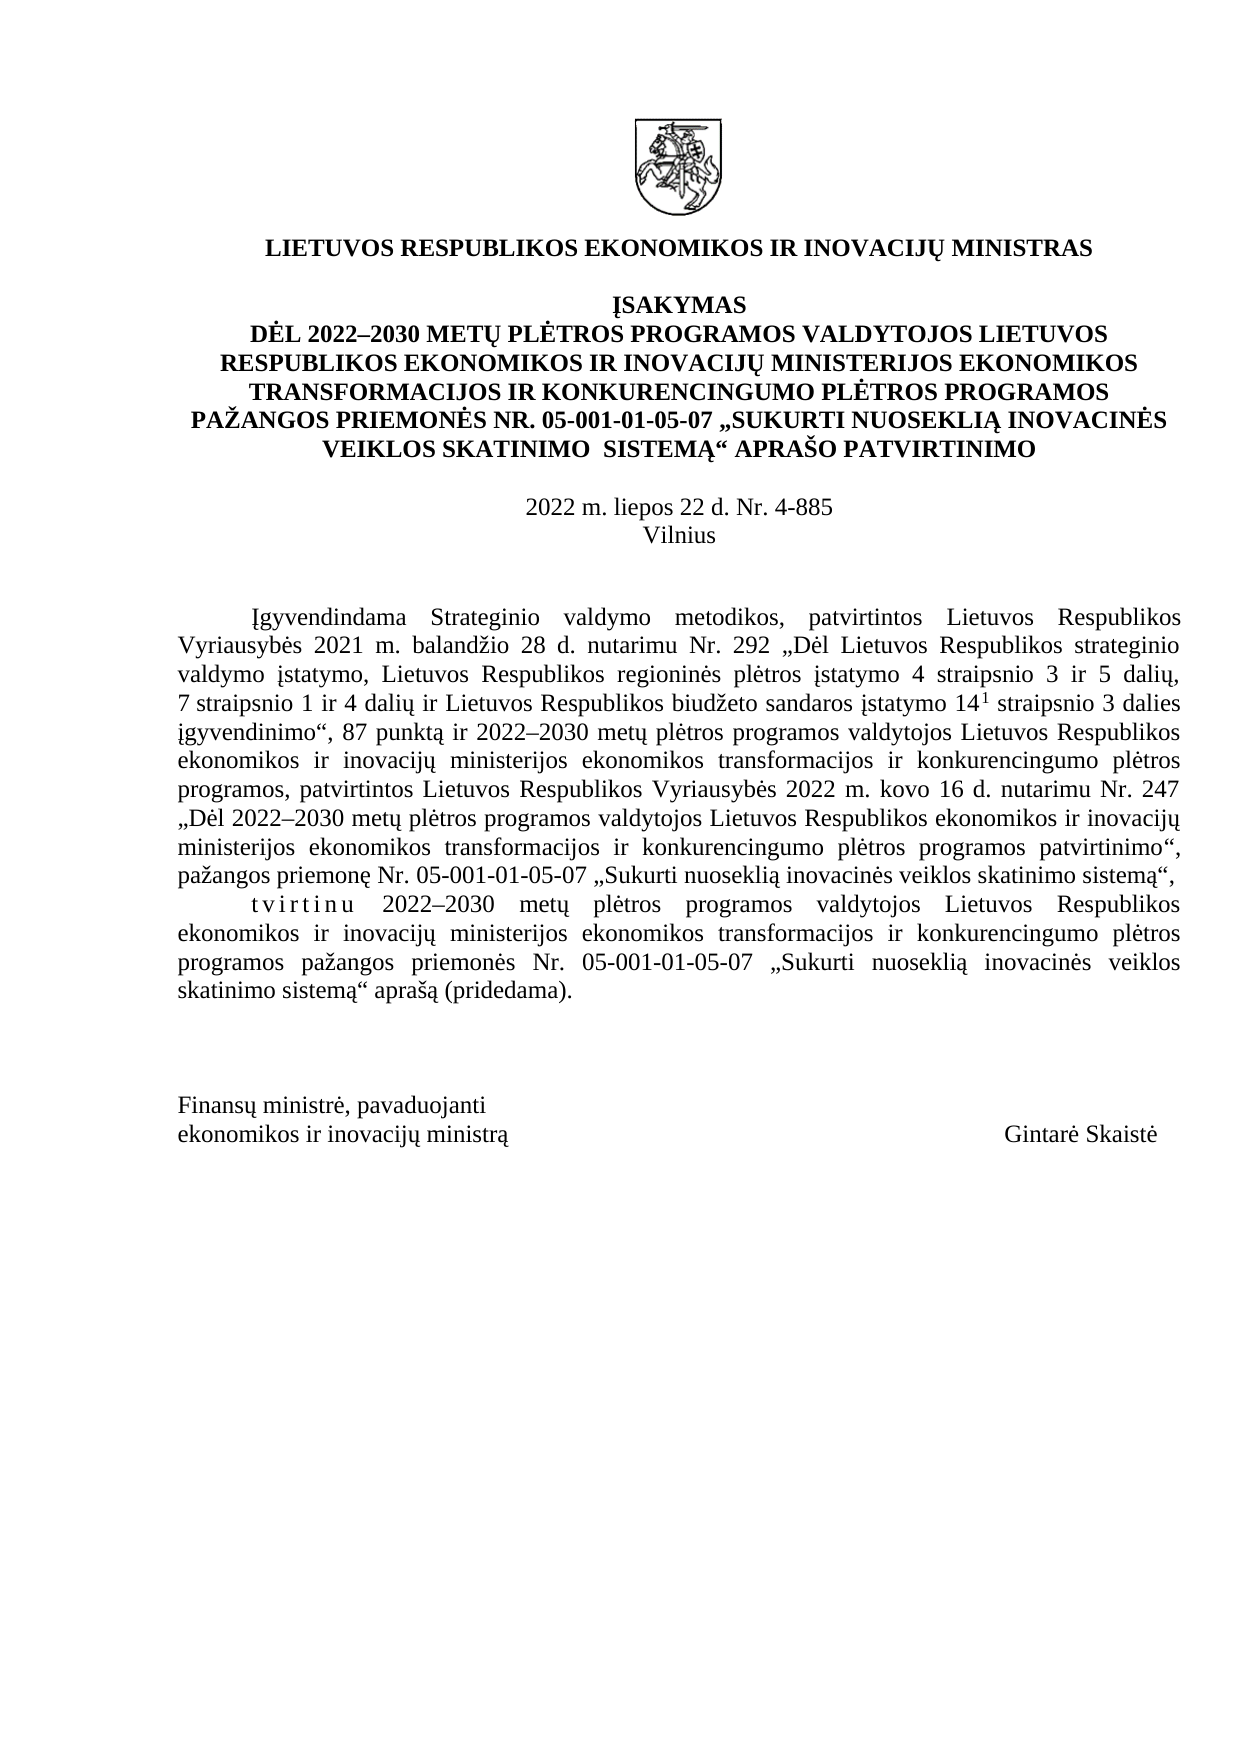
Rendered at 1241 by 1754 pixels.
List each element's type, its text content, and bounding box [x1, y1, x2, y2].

text tvirtinu 2022–2030 metų plėtros programos valdytojos Lietuvos Respublikos ekonomikos ir inovacijų ministerijos ekonomikos transformacijos ir konkurencingumo plėtros programos pažangos priemonės Nr. 05-001-01-05-07 „Sukurti nuoseklią inovacinės veiklos skatinimo sistemą“ aprašą (pridedama). [177, 889, 1181, 1004]
text įsakymas [177, 290, 1181, 319]
text Finansų ministrė, pavaduojanti [177, 1091, 1181, 1119]
text Įgyvendindama Strateginio valdymo metodikos, patvirtintos Lietuvos Respublikos Vyriausybės 2021 m. balandžio 28 d. nutarimu Nr. 292 „Dėl Lietuvos Respublikos strateginio valdymo įstatymo, Lietuvos Respublikos regioninės plėtros įstatymo 4 straipsnio 3 ir 5 dalių, 7 straipsnio 1 ir 4 dalių ir Lietuvos Respublikos biudžeto sandaros įstatymo 141 straipsnio 3 dalies įgyvendinimo“, 87 punktą ir 2022–2030 metų plėtros programos valdytojos Lietuvos Respublikos ekonomikos ir inovacijų ministerijos ekonomikos transformacijos ir konkurencingumo plėtros programos, patvirtintos Lietuvos Respublikos Vyriausybės 2022 m. kovo 16 d. nutarimu Nr. 247 „Dėl 2022–2030 metų plėtros programos valdytojos Lietuvos Respublikos ekonomikos ir inovacijų ministerijos ekonomikos transformacijos ir konkurencingumo plėtros programos patvirtinimo“, pažangos priemonę Nr. 05-001-01-05-07 „Sukurti nuoseklią inovacinės veiklos skatinimo sistemą“, [177, 602, 1181, 889]
text ekonomikos ir inovacijų ministrą Gintarė Skaistė [177, 1119, 1181, 1148]
text Vilnius [177, 520, 1181, 549]
text 2022 m. liepos 22 d. Nr. 4-885 [177, 492, 1181, 520]
text DĖL 2022–2030 METŲ PLĖTROS PROGRAMOS VALDYTOJOS LIETUVOS RESPUBLIKOS EKONOMIKOS IR INOVACIJŲ MINISTERIJOS EKONOMIKOS TRANSFORMACIJOS IR KONKURENCINGUMO PLĖTROS PROGRAMOS PAŽANGOS PRIEMONĖS NR. 05-001-01-05-07 „SUKURTI NUOSEKLIĄ INOVACINĖS VEIKLOS SKATINIMO SISTEMĄ“ APRAŠO PATVIRTINIMO [177, 319, 1181, 463]
text LIETUVOS RESPUBLIKOS Ekonomikos ir inovacijų MINISTRAS [177, 233, 1181, 262]
